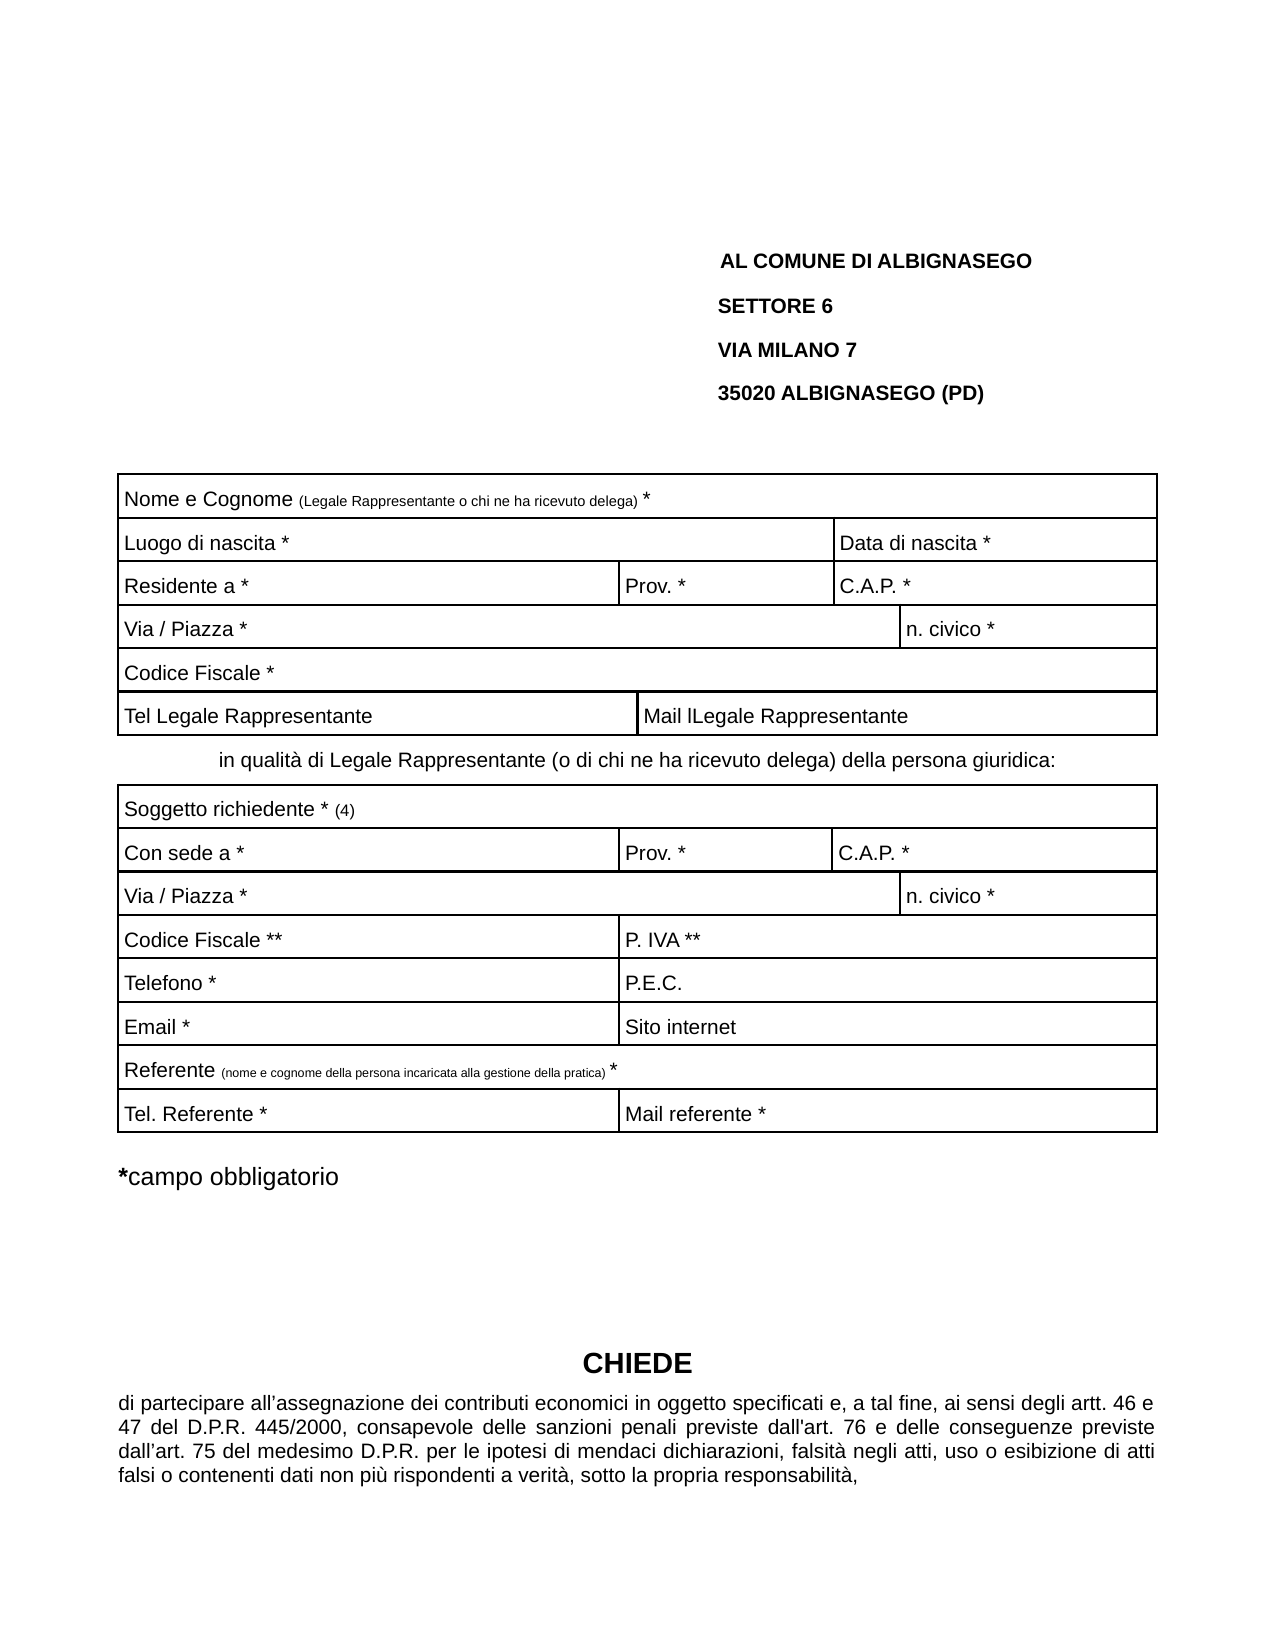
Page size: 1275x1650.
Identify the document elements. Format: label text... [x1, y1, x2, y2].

text 35020 ALBIGNASEGO (PD) [118, 381, 1157, 405]
text in qualità di Legale Rappresentante (o di chi ne ha ricevuto delega) della persona giuridica: [118, 748, 1157, 772]
table_cell Luogo di nascita * [119, 519, 833, 560]
table_cell Prov. * [620, 562, 833, 603]
table_cell Via / Piazza * [119, 873, 899, 914]
table_cell Residente a * [119, 562, 618, 603]
text VIA MILANO 7 [118, 337, 1157, 361]
text SETTORE 6 [118, 294, 1157, 318]
table_cell Data di nascita * [835, 519, 1156, 560]
table_cell Email * [119, 1003, 618, 1044]
table_cell Telefono * [119, 959, 618, 1001]
table_cell P.E.C. [620, 959, 1156, 1001]
text di partecipare all’assegnazione dei contributi economici in oggetto specificati e, a tal fine, ai sensi degli artt. 46 e 47 del D.P.R. 445/2000, consapevole delle sanzioni penali previste dall'art. 76 e delle conseguenze previste dall’art. 75 del medesimo D.P.R. per le ipotesi di mendaci dichiarazioni, falsità negli atti, uso o esibizione di atti falsi o contenenti dati non più rispondenti a verità, sotto la propria responsabilità, [118, 1391, 1157, 1487]
table_cell Prov. * [620, 829, 831, 870]
table_cell Codice Fiscale ** [119, 916, 618, 957]
table_cell Via / Piazza * [119, 606, 899, 647]
table_header Nome e Cognome (Legale Rappresentante o chi ne ha ricevuto delega) * [119, 475, 1156, 517]
table_cell Mail lLegale Rappresentante [639, 693, 1156, 734]
table_cell n. civico * [901, 873, 1156, 914]
table_header Soggetto richiedente * (4) [119, 786, 1156, 827]
table_cell Codice Fiscale * [119, 649, 1156, 690]
table_cell C.A.P. * [833, 829, 1156, 870]
table_cell Referente (nome e cognome della persona incaricata alla gestione della pratica) * [119, 1046, 1156, 1088]
table_cell Mail referente * [620, 1090, 1156, 1131]
table_cell Sito internet [620, 1003, 1156, 1044]
text CHIEDE [118, 1346, 1157, 1379]
text *campo obbligatorio [118, 1162, 1157, 1191]
table_cell Con sede a * [119, 829, 618, 870]
table_cell P. IVA ** [620, 916, 1156, 957]
table_cell n. civico * [901, 606, 1156, 647]
table_cell C.A.P. * [835, 562, 1156, 603]
text AL COMUNE DI ALBIGNASEGO [118, 245, 1157, 274]
table_cell Tel. Referente * [119, 1090, 618, 1131]
table_cell Tel Legale Rappresentante [119, 693, 636, 734]
